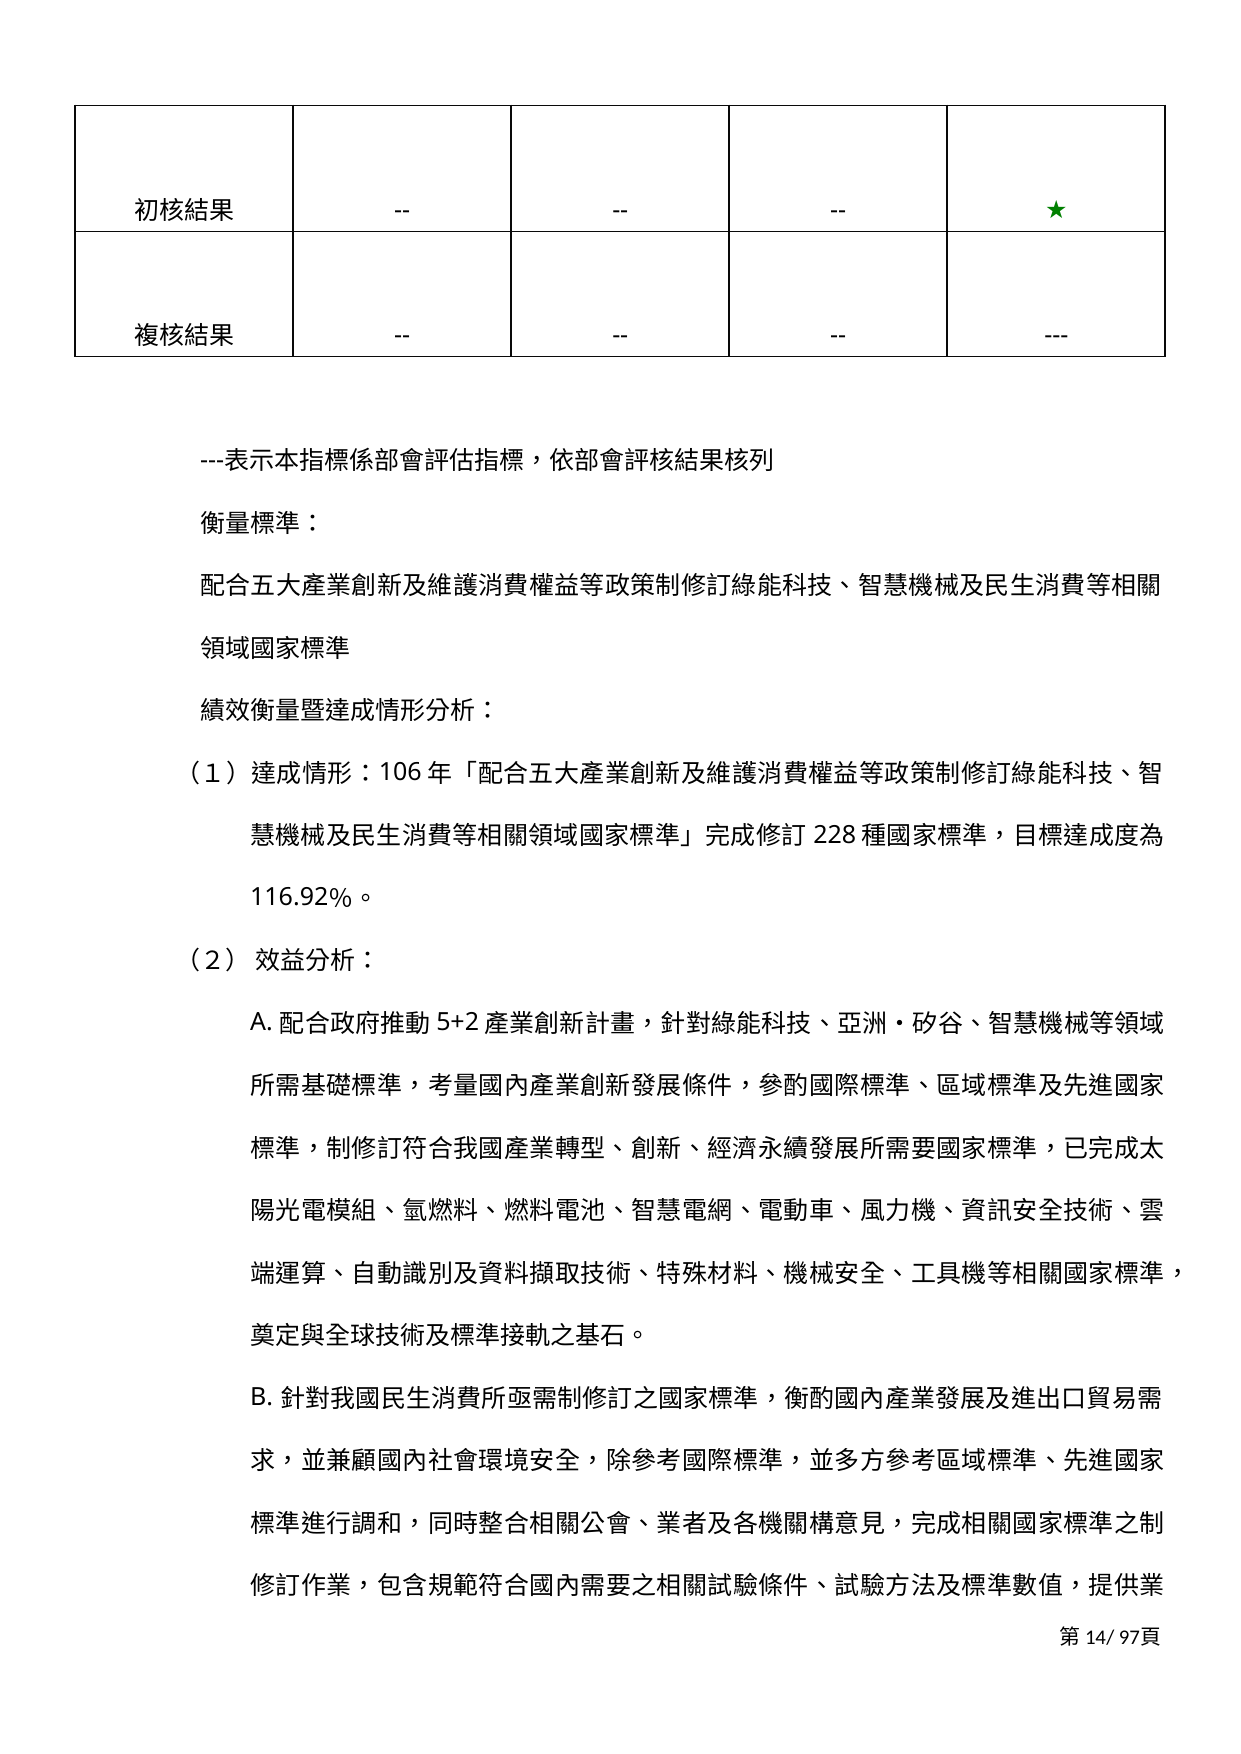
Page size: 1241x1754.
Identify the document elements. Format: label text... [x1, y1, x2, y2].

table_cell -- [512, 232, 728, 356]
table_cell -- [294, 106, 510, 231]
text 績效衡量暨達成情形分析： [200, 667, 1165, 729]
table_cell 初核結果 [76, 106, 292, 231]
text A. 配合政府推動5+2產業創新計畫，針對綠能科技、亞洲‧矽谷、智慧機械等領域所需基礎標準，考量國內產業創新發展條件，參酌國際標準、區域標準及先進國家標準，制修訂符合我國產業轉型、創新、經濟永續發展所需要國家標準，已完成太陽光電模組、氫燃料、燃料電池、智慧電網、電動車、風力機、資訊安全技術、雲端運算、自動識別及資料擷取技術、特殊材料、機械安全、工具機等相關國家標準，奠定與全球技術及標準接軌之基石。 [250, 979, 1165, 1354]
text （２） 效益分析： [175, 917, 1165, 979]
table_cell -- [730, 106, 946, 231]
table_cell 複核結果 [76, 232, 292, 356]
text 配合五大產業創新及維護消費權益等政策制修訂綠能科技、智慧機械及民生消費等相關領域國家標準 [200, 542, 1165, 667]
table_cell -- [294, 232, 510, 356]
text （１）達成情形：106年「配合五大產業創新及維護消費權益等政策制修訂綠能科技、智慧機械及民生消費等相關領域國家標準」完成修訂228種國家標準，目標達成度為116.92％。 [175, 729, 1165, 917]
text 衡量標準： [200, 479, 1165, 542]
table_cell --- [948, 232, 1164, 356]
table_cell ★ [948, 106, 1164, 231]
table_cell -- [512, 106, 728, 231]
table_cell -- [730, 232, 946, 356]
text ---表示本指標係部會評估指標，依部會評核結果核列 [200, 417, 1165, 479]
text B. 針對我國民生消費所亟需制修訂之國家標準，衡酌國內產業發展及進出口貿易需求，並兼顧國內社會環境安全，除參考國際標準，並多方參考區域標準、先進國家標準進行調和，同時整合相關公會、業者及各機關構意見，完成相關國家標準之制修訂作業，包含規範符合國內需要之相關試驗條件、試驗方法及標準數值，提供業 [250, 1354, 1165, 1604]
